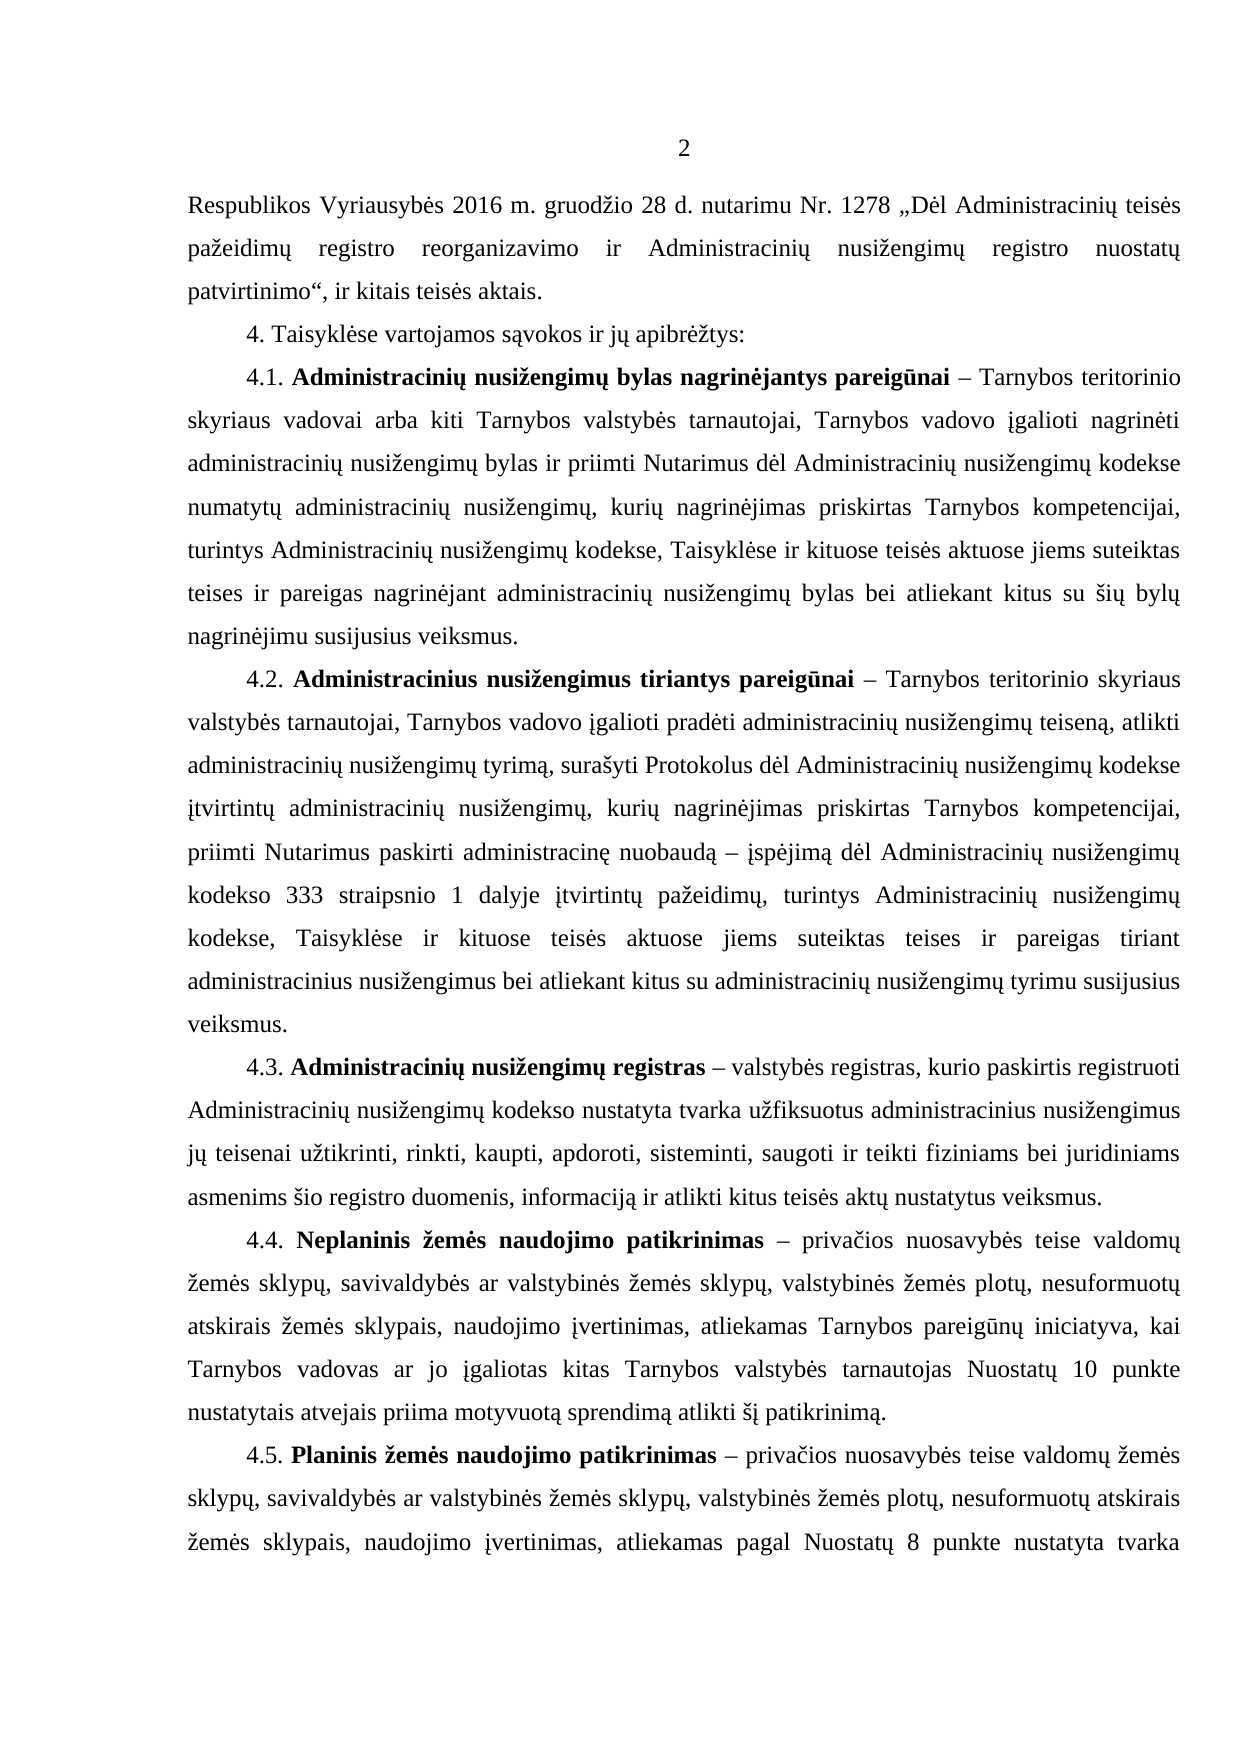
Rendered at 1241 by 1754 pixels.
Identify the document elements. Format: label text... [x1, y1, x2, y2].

text 4.3. Administracinių nusižengimų registras – valstybės registras, kurio paskirtis registruoti Administracinių nusižengimų kodekso nustatyta tvarka užfiksuotus administracinius nusižengimus jų teisenai užtikrinti, rinkti, kaupti, apdoroti, sisteminti, saugoti ir teikti fiziniams bei juridiniams asmenims šio registro duomenis, informaciją ir atlikti kitus teisės aktų nustatytus veiksmus. [187, 1052, 1181, 1210]
text 4.5. Planinis žemės naudojimo patikrinimas – privačios nuosavybės teise valdomų žemės sklypų, savivaldybės ar valstybinės žemės sklypų, valstybinės žemės plotų, nesuformuotų atskirais žemės sklypais, naudojimo įvertinimas, atliekamas pagal Nuostatų 8 punkte nustatyta tvarka [187, 1440, 1181, 1555]
text 4.4. Neplaninis žemės naudojimo patikrinimas – privačios nuosavybės teise valdomų žemės sklypų, savivaldybės ar valstybinės žemės sklypų, valstybinės žemės plotų, nesuformuotų atskirais žemės sklypais, naudojimo įvertinimas, atliekamas Tarnybos pareigūnų iniciatyva, kai Tarnybos vadovas ar jo įgaliotas kitas Tarnybos valstybės tarnautojas Nuostatų 10 punkte nustatytais atvejais priima motyvuotą sprendimą atlikti šį patikrinimą. [187, 1225, 1181, 1426]
text 4. Taisyklėse vartojamos sąvokos ir jų apibrėžtys: [187, 319, 1181, 348]
text Respublikos Vyriausybės 2016 m. gruodžio 28 d. nutarimu Nr. 1278 „Dėl Administracinių teisės pažeidimų registro reorganizavimo ir Administracinių nusižengimų registro nuostatų patvirtinimo“, ir kitais teisės aktais. [187, 190, 1181, 305]
text 4.1. Administracinių nusižengimų bylas nagrinėjantys pareigūnai – Tarnybos teritorinio skyriaus vadovai arba kiti Tarnybos valstybės tarnautojai, Tarnybos vadovo įgalioti nagrinėti administracinių nusižengimų bylas ir priimti Nutarimus dėl Administracinių nusižengimų kodekse numatytų administracinių nusižengimų, kurių nagrinėjimas priskirtas Tarnybos kompetencijai, turintys Administracinių nusižengimų kodekse, Taisyklėse ir kituose teisės aktuose jiems suteiktas teises ir pareigas nagrinėjant administracinių nusižengimų bylas bei atliekant kitus su šių bylų nagrinėjimu susijusius veiksmus. [187, 362, 1181, 650]
text 4.2. Administracinius nusižengimus tiriantys pareigūnai – Tarnybos teritorinio skyriaus valstybės tarnautojai, Tarnybos vadovo įgalioti pradėti administracinių nusižengimų teiseną, atlikti administracinių nusižengimų tyrimą, surašyti Protokolus dėl Administracinių nusižengimų kodekse įtvirtintų administracinių nusižengimų, kurių nagrinėjimas priskirtas Tarnybos kompetencijai, priimti Nutarimus paskirti administracinę nuobaudą – įspėjimą dėl Administracinių nusižengimų kodekso 333 straipsnio 1 dalyje įtvirtintų pažeidimų, turintys Administracinių nusižengimų kodekse, Taisyklėse ir kituose teisės aktuose jiems suteiktas teises ir pareigas tiriant administracinius nusižengimus bei atliekant kitus su administracinių nusižengimų tyrimu susijusius veiksmus. [187, 664, 1181, 1038]
